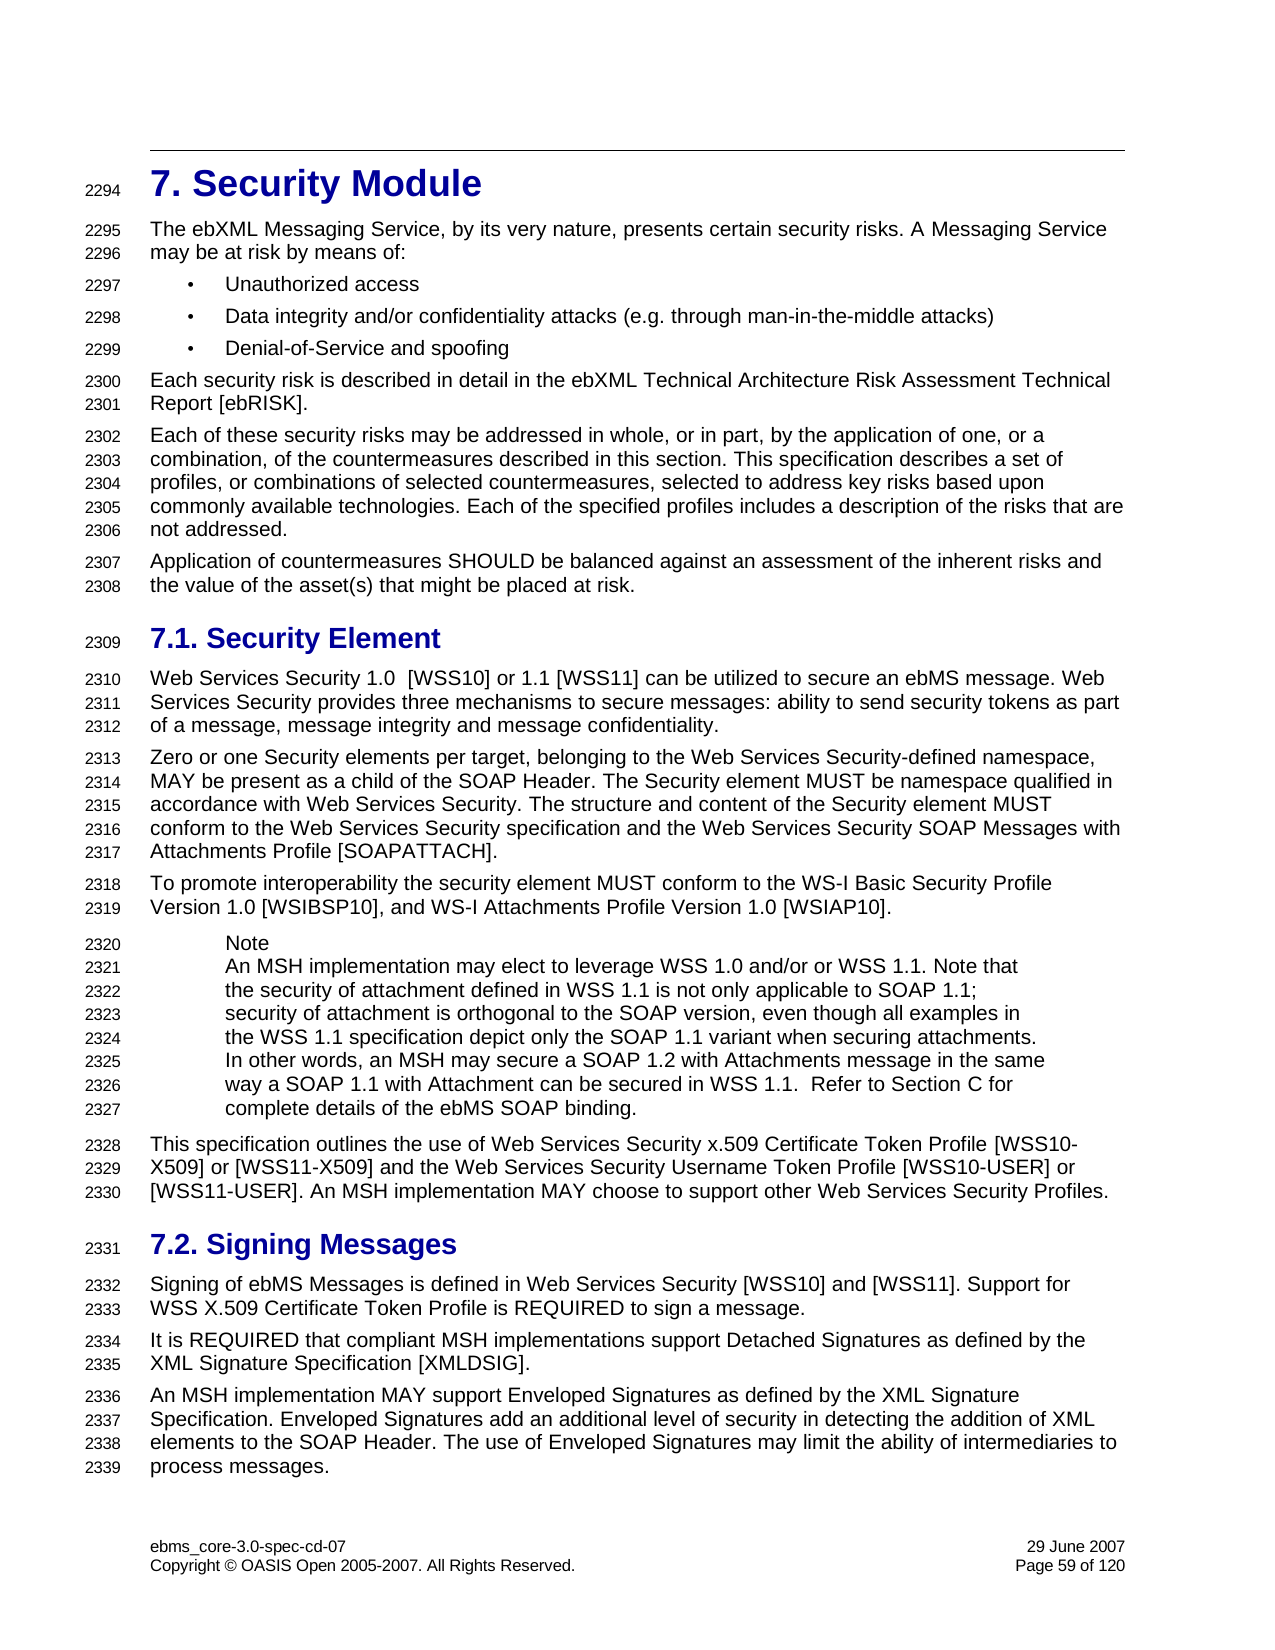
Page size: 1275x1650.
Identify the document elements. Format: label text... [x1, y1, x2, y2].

text Web Services Security 1.0 [WSS10] or 1.1 [WSS11] can be utilized to secure an ebMS message. Web Services Security provides three mechanisms to secure messages: ability to send security tokens as part of a message, message integrity and message confidentiality. [150, 667, 1125, 737]
text Zero or one Security elements per target, belonging to the Web Services Security-defined namespace, MAY be present as a child of the SOAP Header. The Security element MUST be namespace qualified in accordance with Web Services Security. The structure and content of the Security element MUST conform to the Web Services Security specification and the Web Services Security SOAP Messages with Attachments Profile [SOAPATTACH]. [150, 746, 1125, 863]
text It is REQUIRED that compliant MSH implementations support Detached Signatures as defined by the XML Signature Specification [XMLDSIG]. [150, 1328, 1125, 1375]
text Note An MSH implementation may elect to leverage WSS 1.0 and/or or WSS 1.1. Note that the security of attachment defined in WSS 1.1 is not only applicable to SOAP 1.1; security of attachment is orthogonal to the SOAP version, even though all examples in the WSS 1.1 specification depict only the SOAP 1.1 variant when securing attachments. In other words, an MSH may secure a SOAP 1.2 with Attachments message in the same way a SOAP 1.1 with Attachment can be secured in WSS 1.1. Refer to Section C for complete details of the ebMS SOAP binding. [225, 931, 1050, 1119]
list Denial-of-Service and spoofing [187, 336, 1125, 360]
text Each of these security risks may be addressed in whole, or in part, by the application of one, or a combination, of the countermeasures described in this section. This specification describes a set of profiles, or combinations of selected countermeasures, selected to address key risks based upon commonly available technologies. Each of the specified profiles includes a description of the risks that are not addressed. [150, 423, 1125, 541]
text Application of countermeasures SHOULD be balanced against an assessment of the inherent risks and the value of the asset(s) that might be placed at risk. [150, 549, 1125, 597]
list Unauthorized access [187, 272, 1125, 296]
text The ebXML Messaging Service, by its very nature, presents certain security risks. A Messaging Service may be at risk by means of: [150, 217, 1125, 264]
subtitle Signing Messages [150, 1228, 1125, 1260]
subtitle Security Module [150, 151, 1125, 204]
text An MSH implementation MAY support Enveloped Signatures as defined by the XML Signature Specification. Enveloped Signatures add an additional level of security in detecting the addition of XML elements to the SOAP Header. The use of Enveloped Signatures may limit the ability of intermediaries to process messages. [150, 1383, 1125, 1478]
list Data integrity and/or confidentiality attacks (e.g. through man-in-the-middle attacks) [187, 304, 1125, 328]
text Each security risk is described in detail in the ebXML Technical Architecture Risk Assessment Technical Report [ebRISK]. [150, 368, 1125, 415]
text This specification outlines the use of Web Services Security x.509 Certificate Token Profile [WSS10-X509] or [WSS11-X509] and the Web Services Security Username Token Profile [WSS10-USER] or [WSS11-USER]. An MSH implementation MAY choose to support other Web Services Security Profiles. [150, 1132, 1125, 1203]
subtitle Security Element [150, 622, 1125, 654]
text Signing of ebMS Messages is defined in Web Services Security [WSS10] and [WSS11]. Support for WSS X.509 Certificate Token Profile is REQUIRED to sign a message. [150, 1273, 1125, 1320]
text To promote interoperability the security element MUST conform to the WS-I Basic Security Profile Version 1.0 [WSIBSP10], and WS-I Attachments Profile Version 1.0 [WSIAP10]. [150, 872, 1125, 919]
